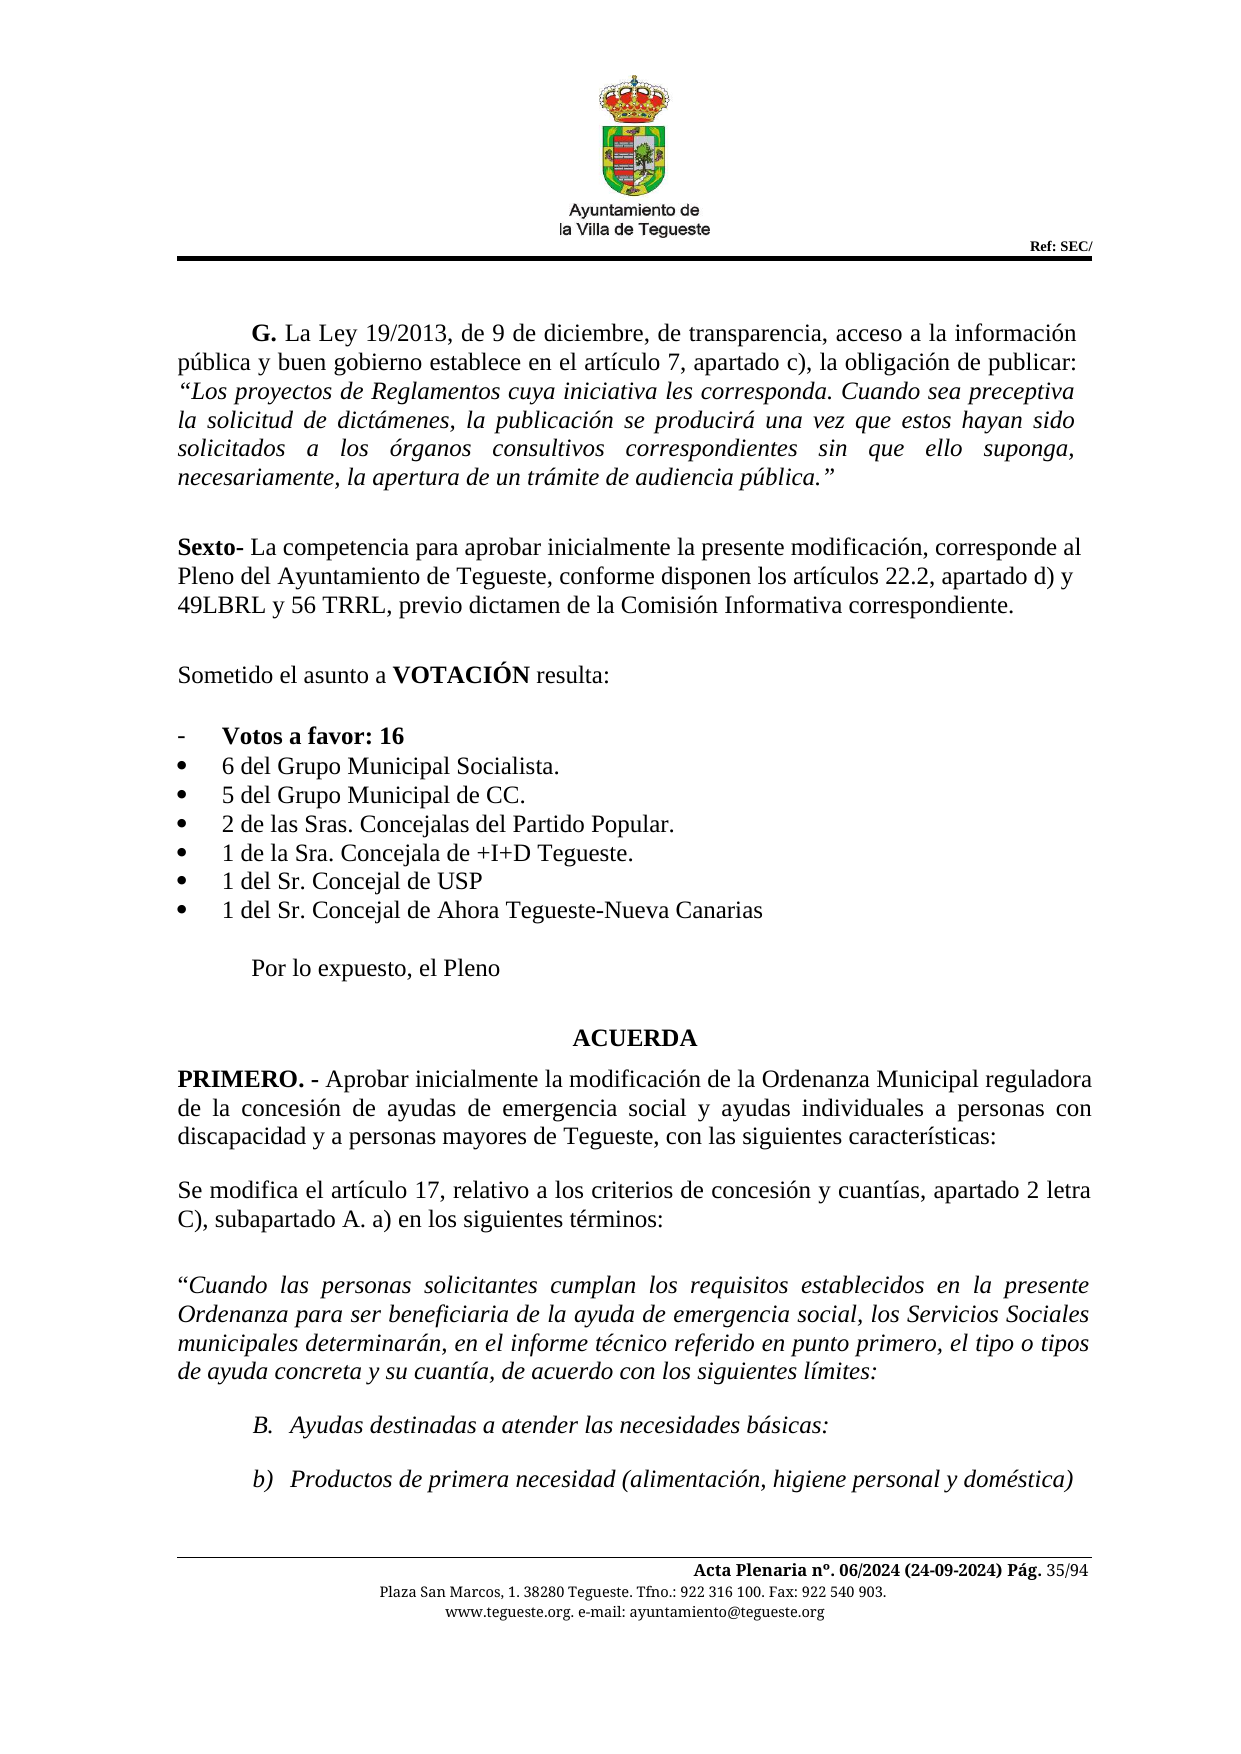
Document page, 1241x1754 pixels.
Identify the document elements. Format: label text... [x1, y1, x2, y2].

list 2 de las Sras. Concejalas del Partido Popular. [177, 809, 1092, 838]
list 5 del Grupo Municipal de CC. [177, 780, 1092, 809]
text Sometido el asunto a VOTACIÓN resulta: [177, 660, 1092, 688]
list Productos de primera necesidad (alimentación, higiene personal y doméstica) [252, 1464, 1092, 1493]
text Se modifica el artículo 17, relativo a los criterios de concesión y cuantías, apartado 2 letra C), subapartado A. a) en los siguientes términos: [177, 1175, 1092, 1233]
list Ayudas destinadas a atender las necesidades básicas: [252, 1410, 1092, 1439]
text G. La Ley 19/2013, de 9 de diciembre, de transparencia, acceso a la información pública y buen gobierno establece en el artículo 7, apartado c), la obligación de publicar: “Los proyectos de Reglamentos cuya iniciativa les corresponda. Cuando sea preceptiva la solicitud de dictámenes, la publicación se producirá una vez que estos hayan sido solicitados a los órganos consultivos correspondientes sin que ello suponga, necesariamente, la apertura de un trámite de audiencia pública.” [177, 318, 1078, 491]
list 6 del Grupo Municipal Socialista. [177, 751, 1092, 780]
list 1 de la Sra. Concejala de +I+D Tegueste. [177, 838, 1092, 866]
list Por lo expuesto, el Pleno [177, 953, 1092, 981]
text PRIMERO. - Aprobar inicialmente la modificación de la Ordenanza Municipal reguladora de la concesión de ayudas de emergencia social y ayudas individuales a personas con discapacidad y a personas mayores de Tegueste, con las siguientes características: [177, 1064, 1092, 1150]
list Votos a favor: 16 [177, 717, 1092, 751]
text “Cuando las personas solicitantes cumplan los requisitos establecidos en la presente Ordenanza para ser beneficiaria de la ayuda de emergencia social, los Servicios Sociales municipales determinarán, en el informe técnico referido en punto primero, el tipo o tipos de ayuda concreta y su cuantía, de acuerdo con los siguientes límites: [177, 1270, 1092, 1385]
text Sexto- La competencia para aprobar inicialmente la presente modificación, corresponde al Pleno del Ayuntamiento de Tegueste, conforme disponen los artículos 22.2, apartado d) y 49LBRL y 56 TRRL, previo dictamen de la Comisión Informativa correspondiente. [177, 532, 1092, 618]
list 1 del Sr. Concejal de USP [177, 866, 1092, 895]
list 1 del Sr. Concejal de Ahora Tegueste-Nueva Canarias [177, 895, 1092, 924]
text ACUERDA [177, 1023, 1092, 1051]
